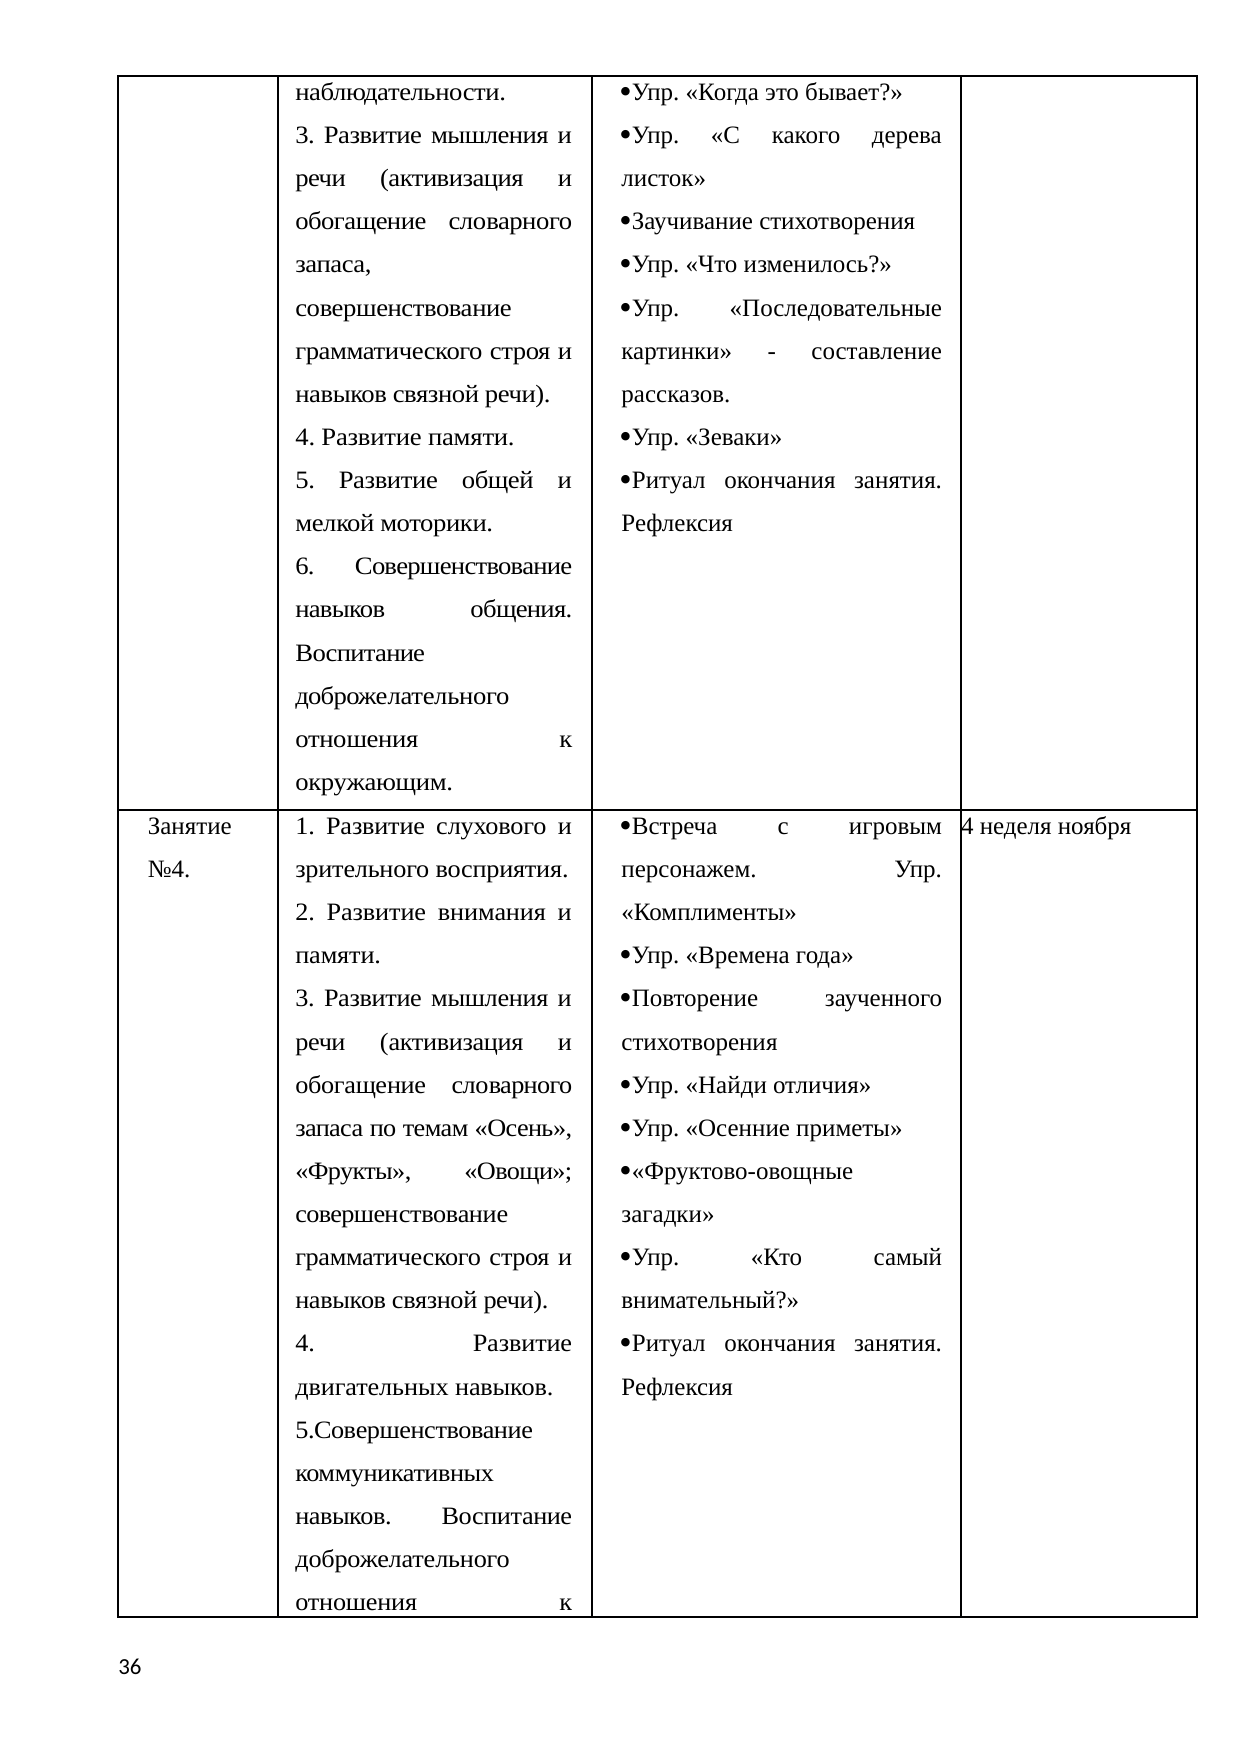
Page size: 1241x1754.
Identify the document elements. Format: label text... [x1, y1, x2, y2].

table_cell [119, 77, 277, 809]
table_cell Встреча с игровым персонажем. Упр. «Комплименты» Упр. «Когда это бывает?» Упр. «С какого дерева листок» Заучивание стихотворения Упр. «Что изменилось?» Упр. «Последовательные картинки» - составление рассказов. Упр. «Зеваки» Ритуал окончания занятия. Рефлексия [593, 77, 960, 809]
table_cell наблюдательности. 3. Развитие мышления и речи (активизация и обогащение словарного запаса, совершенствование грамматического строя и навыков связной речи). 4. Развитие памяти. 5. Развитие общей и мелкой моторики. 6. Совершенствование навыков общения. Воспитание доброжелательного отношения к окружающим. [279, 77, 591, 809]
table_cell Встреча с игровым персонажем. Упр. «Комплименты» Упр. «Времена года» Повторение заученного стихотворения Упр. «Найди отличия» Упр. «Осенние приметы» «Фруктово-овощные загадки» Упр. «Кто самый внимательный?» Ритуал окончания занятия. Рефлексия [593, 811, 960, 1616]
table_cell [962, 77, 1196, 809]
table_cell 1. Развитие слухового и зрительного восприятия. 2. Развитие внимания и памяти. 3. Развитие мышления и речи (активизация и обогащение словарного запаса по темам «Осень», «Фрукты», «Овощи»; совершенствование грамматического строя и навыков связной речи). 4. Развитие двигательных навыков. 5.Совершенствование коммуникативных навыков. Воспитание доброжелательного отношения к окружающим. [572, 811, 591, 1616]
table_cell Занятие №4. [119, 811, 277, 1616]
table_cell 4 неделя ноября [962, 811, 1196, 1616]
table_cell 1. Развитие слухового и зрительного восприятия. 2. Развитие внимания и памяти. 3. Развитие мышления и речи (активизация и обогащение словарного запаса по темам «Осень», «Фрукты», «Овощи»; совершенствование грамматического строя и навыков связной речи). 4. Развитие двигательных навыков. 5.Совершенствование коммуникативных навыков. Воспитание доброжелательного отношения к окружающим. [279, 811, 295, 1616]
